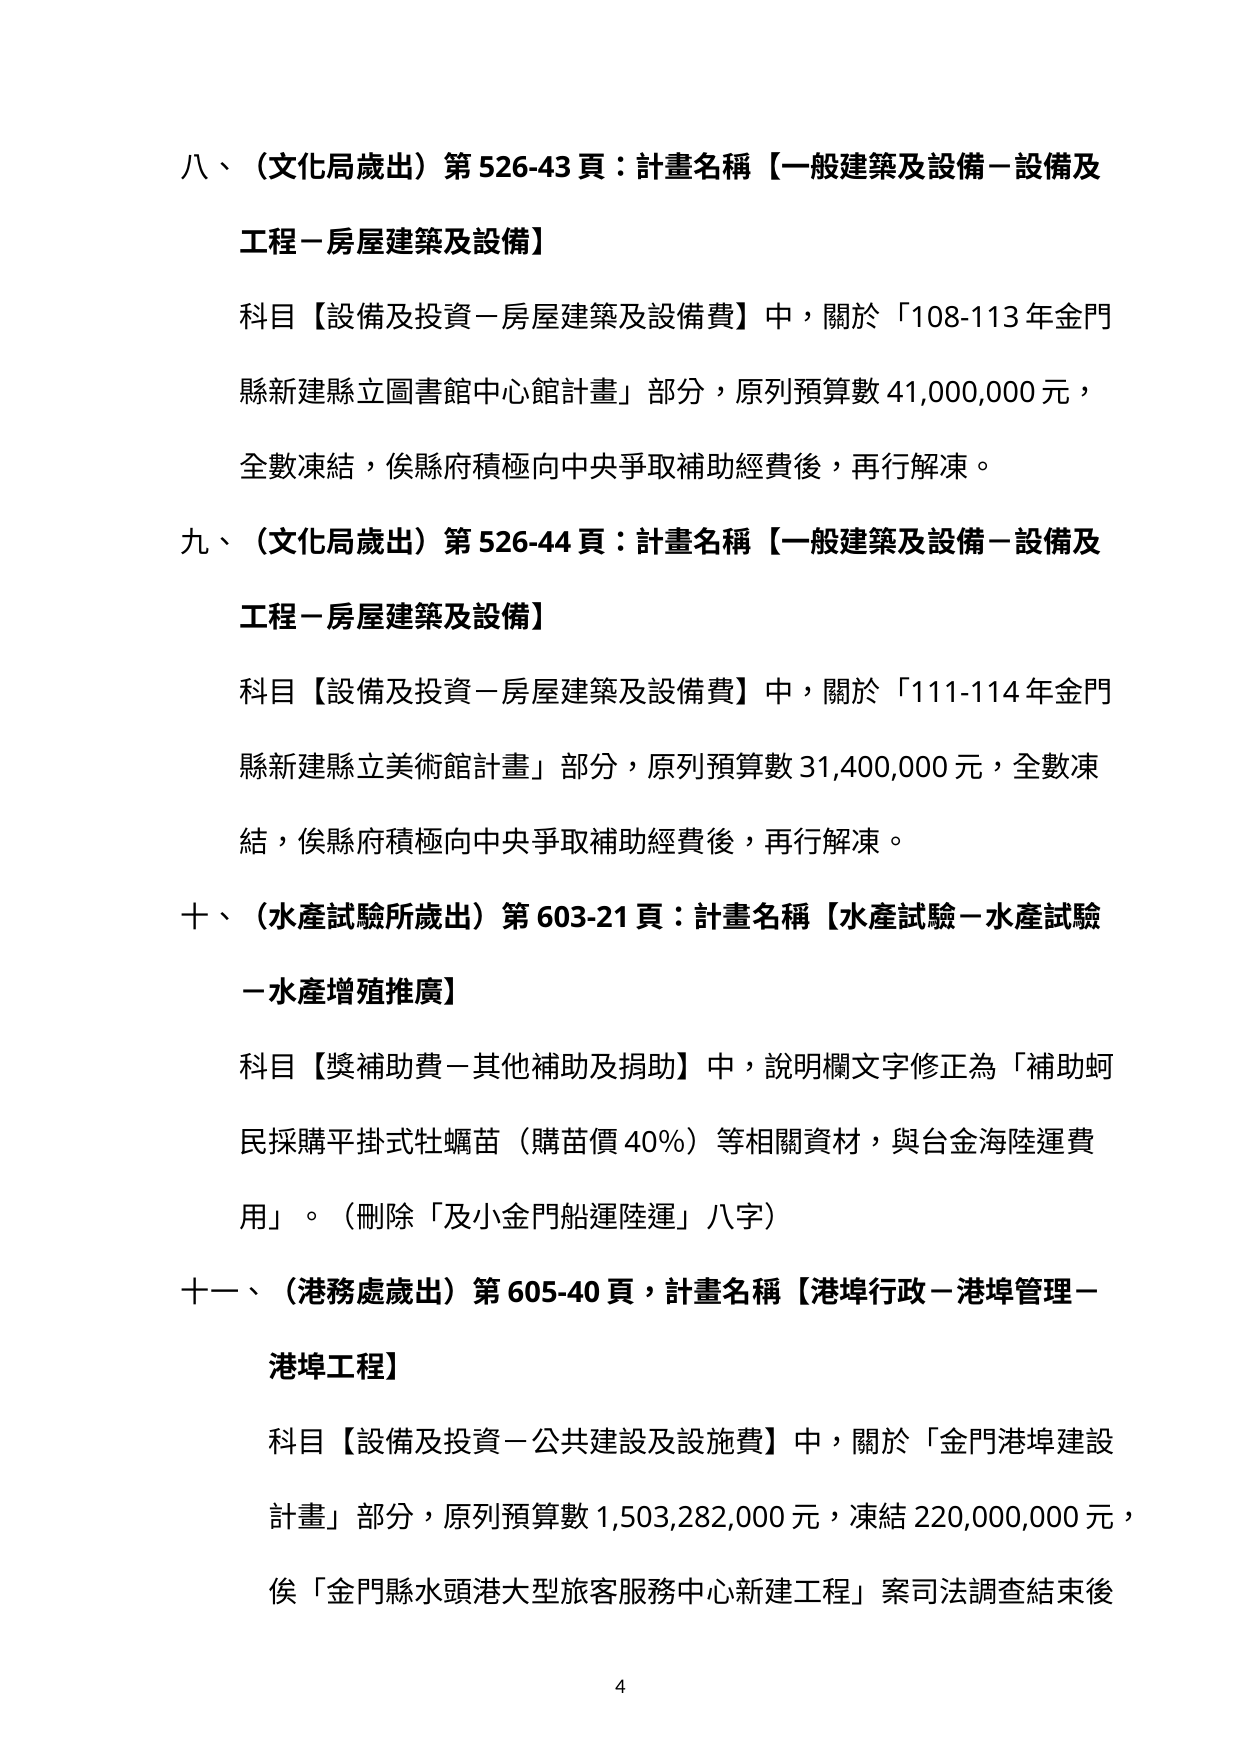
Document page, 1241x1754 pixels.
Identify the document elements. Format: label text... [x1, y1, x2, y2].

list （文化局歲出）第526-43頁：計畫名稱【一般建築及設備－設備及工程－房屋建築及設備】 科目【設備及投資－房屋建築及設備費】中，關於「108-113年金門縣新建縣立圖書館中心館計畫」部分，原列預算數41,000,000元，全數凍結，俟縣府積極向中央爭取補助經費後，再行解凍。 [181, 127, 1122, 502]
list （文化局歲出）第526-44頁：計畫名稱【一般建築及設備－設備及工程－房屋建築及設備】 科目【設備及投資－房屋建築及設備費】中，關於「111-114年金門縣新建縣立美術館計畫」部分，原列預算數31,400,000元，全數凍結，俟縣府積極向中央爭取補助經費後，再行解凍。 [181, 502, 1122, 877]
list （港務處歲出）第605-40頁，計畫名稱【港埠行政－港埠管理－港埠工程】 科目【設備及投資－公共建設及設施費】中，關於「金門港埠建設計畫」部分，原列預算數1,503,282,000元，凍結220,000,000元，俟「金門縣水頭港大型旅客服務中心新建工程」案司法調查結束後再提送審議。 [181, 1252, 1122, 1627]
list （水產試驗所歲出）第603-21頁：計畫名稱【水產試驗－水產試驗－水產增殖推廣】 科目【獎補助費－其他補助及捐助】中，說明欄文字修正為「補助蚵民採購平掛式牡蠣苗（購苗價40％）等相關資材，與台金海陸運費用」。（刪除「及小金門船運陸運」八字） [181, 877, 1122, 1252]
